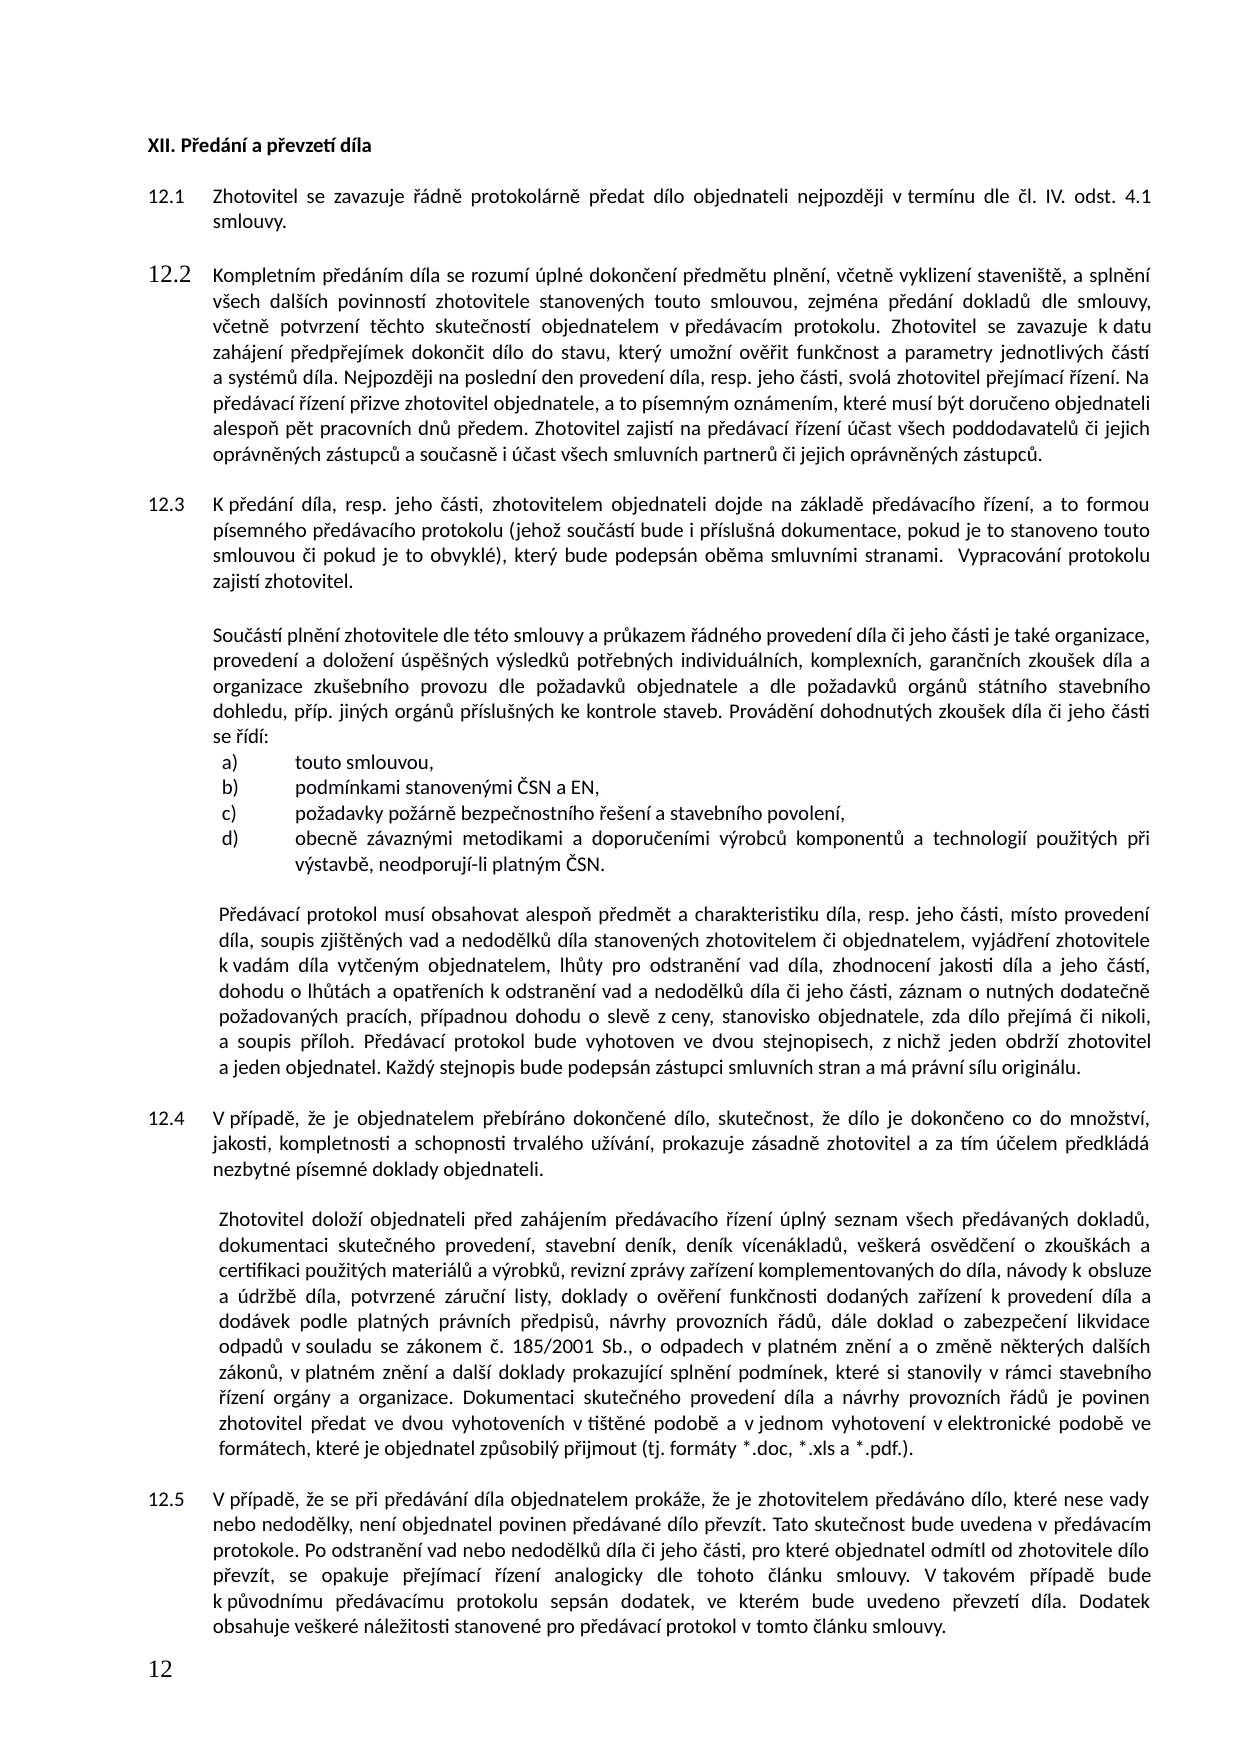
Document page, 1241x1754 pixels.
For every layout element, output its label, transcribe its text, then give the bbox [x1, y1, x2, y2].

text Součástí plnění zhotovitele dle této smlouvy a průkazem řádného provedení díla či jeho části je také organizace, provedení a doložení úspěšných výsledků potřebných individuálních, komplexních, garančních zkoušek díla a organizace zkušebního provozu dle požadavků objednatele a dle požadavků orgánů státního stavebního dohledu, příp. jiných orgánů příslušných ke kontrole staveb. Provádění dohodnutých zkoušek díla či jeho části se řídí: [213, 622, 1152, 749]
text Předávací protokol musí obsahovat alespoň předmět a charakteristiku díla, resp. jeho části, místo provedení díla, soupis zjištěných vad a nedodělků díla stanovených zhotovitelem či objednatelem, vyjádření zhotovitele k vadám díla vytčeným objednatelem, lhůty pro odstranění vad díla, zhodnocení jakosti díla a jeho částí, dohodu o lhůtách a opatřeních k odstranění vad a nedodělků díla či jeho části, záznam o nutných dodatečně požadovaných pracích, případnou dohodu o slevě z ceny, stanovisko objednatele, zda dílo přejímá či nikoli, a soupis příloh. Předávací protokol bude vyhotoven ve dvou stejnopisech, z nichž jeden obdrží zhotovitel a jeden objednatel. Každý stejnopis bude podepsán zástupci smluvních stran a má právní sílu originálu. [218, 902, 1152, 1079]
list obecně závaznými metodikami a doporučeními výrobců komponentů a technologií použitých při výstavbě, neodporují-li platným ČSN. [222, 825, 1152, 876]
list požadavky požárně bezpečnostního řešení a stavebního povolení, [222, 800, 1152, 825]
list Kompletním předáním díla se rozumí úplné dokončení předmětu plnění, včetně vyklizení staveniště, a splnění všech dalších povinností zhotovitele stanovených touto smlouvou, zejména předání dokladů dle smlouvy, včetně potvrzení těchto skutečností objednatelem v předávacím protokolu. Zhotovitel se zavazuje k datu zahájení předpřejímek dokončit dílo do stavu, který umožní ověřit funkčnost a parametry jednotlivých částí a systémů díla. Nejpozději na poslední den provedení díla, resp. jeho části, svolá zhotovitel přejímací řízení. Na předávací řízení přizve zhotovitel objednatele, a to písemným oznámením, které musí být doručeno objednateli alespoň pět pracovních dnů předem. Zhotovitel zajistí na předávací řízení účast všech poddodavatelů či jejich oprávněných zástupců a současně i účast všech smluvních partnerů či jejich oprávněných zástupců. [148, 259, 1152, 466]
list V případě, že se při předávání díla objednatelem prokáže, že je zhotovitelem předáváno dílo, které nese vady nebo nedodělky, není objednatel povinen předávané dílo převzít. Tato skutečnost bude uvedena v předávacím protokole. Po odstranění vad nebo nedodělků díla či jeho části, pro které objednatel odmítl od zhotovitele dílo převzít, se opakuje přejímací řízení analogicky dle tohoto článku smlouvy. V takovém případě bude k původnímu předávacímu protokolu sepsán dodatek, ve kterém bude uvedeno převzetí díla. Dodatek obsahuje veškeré náležitosti stanovené pro předávací protokol v tomto článku smlouvy. [148, 1486, 1152, 1639]
list podmínkami stanovenými ČSN a EN, [222, 774, 1152, 800]
list V případě, že je objednatelem přebíráno dokončené dílo, skutečnost, že dílo je dokončeno co do množství, jakosti, kompletnosti a schopnosti trvalého užívání, prokazuje zásadně zhotovitel a za tím účelem předkládá nezbytné písemné doklady objednateli. [148, 1105, 1152, 1181]
list touto smlouvou, [222, 749, 1152, 774]
list Zhotovitel se zavazuje řádně protokolárně předat dílo objednateli nejpozději v termínu dle čl. IV. odst. 4.1 smlouvy. [148, 183, 1152, 234]
list K předání díla, resp. jeho části, zhotovitelem objednateli dojde na základě předávacího řízení, a to formou písemného předávacího protokolu (jehož součástí bude i příslušná dokumentace, pokud je to stanoveno touto smlouvou či pokud je to obvyklé), který bude podepsán oběma smluvními stranami. Vypracování protokolu zajistí zhotovitel. [148, 492, 1152, 593]
subtitle XII. Předání a převzetí díla [148, 132, 1152, 158]
text Zhotovitel doloží objednateli před zahájením předávacího řízení úplný seznam všech předávaných dokladů, dokumentaci skutečného provedení, stavební deník, deník vícenákladů, veškerá osvědčení o zkouškách a certifikaci použitých materiálů a výrobků, revizní zprávy zařízení komplementovaných do díla, návody k obsluze a údržbě díla, potvrzené záruční listy, doklady o ověření funkčnosti dodaných zařízení k provedení díla a dodávek podle platných právních předpisů, návrhy provozních řádů, dále doklad o zabezpečení likvidace odpadů v souladu se zákonem č. 185/2001 Sb., o odpadech v platném znění a o změně některých dalších zákonů, v platném znění a další doklady prokazující splnění podmínek, které si stanovily v rámci stavebního řízení orgány a organizace. Dokumentaci skutečného provedení díla a návrhy provozních řádů je povinen zhotovitel předat ve dvou vyhotoveních v tištěné podobě a v jednom vyhotovení v elektronické podobě ve formátech, které je objednatel způsobilý přijmout (tj. formáty *.doc, *.xls a *.pdf.). [218, 1207, 1152, 1461]
